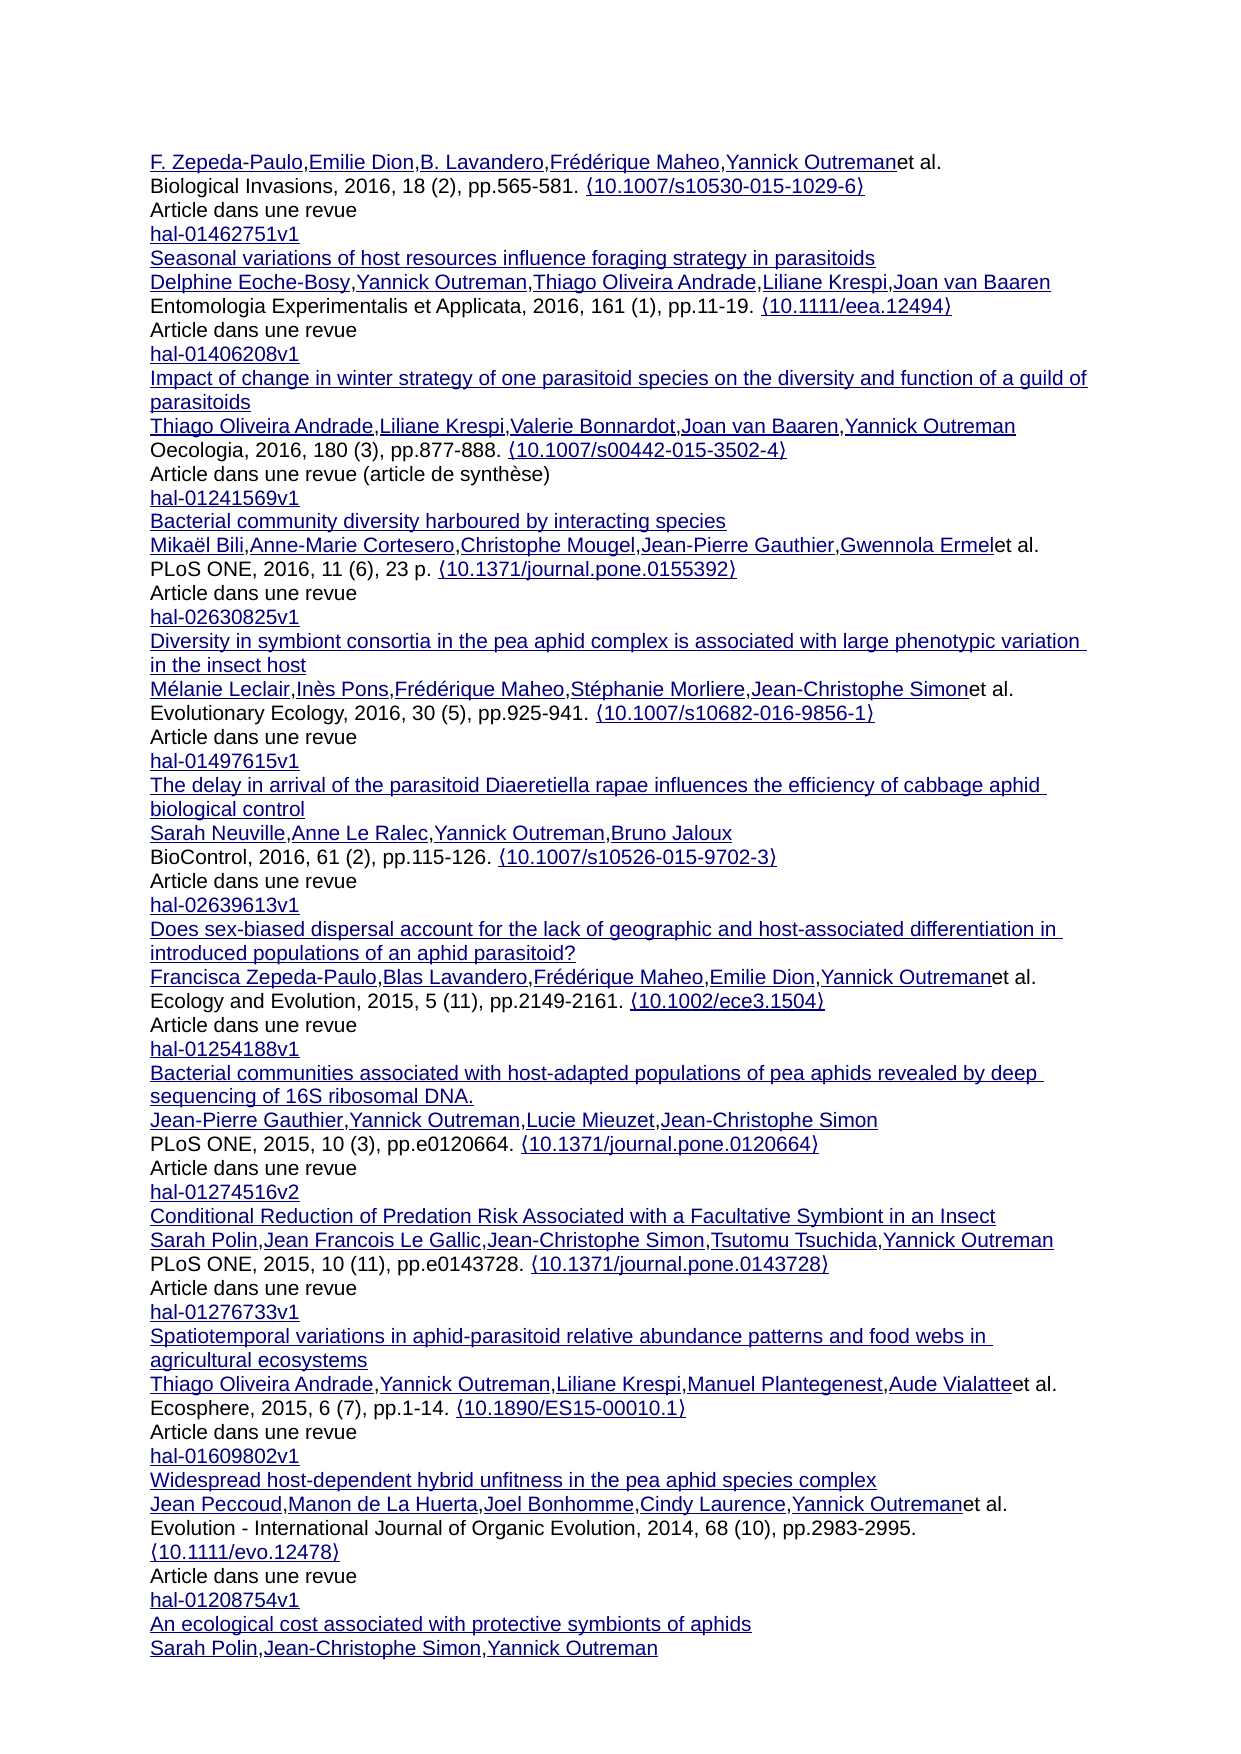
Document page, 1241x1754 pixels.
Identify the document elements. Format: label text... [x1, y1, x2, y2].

table_cell Spatiotemporal variations in aphid-parasitoid relative abundance patterns and food webs in agricultural ecosystems Thiago Oliveira Andrade,Yannick Outreman,Liliane Krespi,Manuel Plantegenest,Aude Vialatteet al. Ecosphere, 2015, 6 (7), pp.1-14. ⟨10.1890/ES15-00010.1⟩ Article dans une revue hal-01609802v1 [150, 1324, 1090, 1468]
table_cell Bacterial community diversity harboured by interacting species Mikaël Bili,Anne-Marie Cortesero,Christophe Mougel,Jean-Pierre Gauthier,Gwennola Ermelet al. PLoS ONE, 2016, 11 (6), 23 p. ⟨10.1371/journal.pone.0155392⟩ Article dans une revue hal-02630825v1 [150, 509, 1090, 629]
table_cell Does sex-biased dispersal account for the lack of geographic and host-associated differentiation in introduced populations of an aphid parasitoid? Francisca Zepeda-Paulo,Blas Lavandero,Frédérique Maheo,Emilie Dion,Yannick Outremanet al. Ecology and Evolution, 2015, 5 (11), pp.2149-2161. ⟨10.1002/ece3.1504⟩ Article dans une revue hal-01254188v1 [150, 917, 1090, 1060]
table_cell An ecological cost associated with protective symbionts of aphids Sarah Polin,Jean-Christophe Simon,Yannick Outreman [150, 1611, 1090, 1659]
table_cell F. Zepeda-Paulo,Emilie Dion,B. Lavandero,Frédérique Maheo,Yannick Outremanet al. Biological Invasions, 2016, 18 (2), pp.565-581. ⟨10.1007/s10530-015-1029-6⟩ Article dans une revue hal-01462751v1 [150, 150, 1090, 246]
table_cell Seasonal variations of host resources influence foraging strategy in parasitoids Delphine Eoche-Bosy,Yannick Outreman,Thiago Oliveira Andrade,Liliane Krespi,Joan van Baaren Entomologia Experimentalis et Applicata, 2016, 161 (1), pp.11-19. ⟨10.1111/eea.12494⟩ Article dans une revue hal-01406208v1 [150, 246, 1090, 366]
table_cell Bacterial communities associated with host-adapted populations of pea aphids revealed by deep sequencing of 16S ribosomal DNA. Jean-Pierre Gauthier,Yannick Outreman,Lucie Mieuzet,Jean-Christophe Simon PLoS ONE, 2015, 10 (3), pp.e0120664. ⟨10.1371/journal.pone.0120664⟩ Article dans une revue hal-01274516v2 [150, 1060, 1090, 1204]
table_cell Impact of change in winter strategy of one parasitoid species on the diversity and function of a guild of parasitoids Thiago Oliveira Andrade,Liliane Krespi,Valerie Bonnardot,Joan van Baaren,Yannick Outreman Oecologia, 2016, 180 (3), pp.877-888. ⟨10.1007/s00442-015-3502-4⟩ Article dans une revue (article de synthèse) hal-01241569v1 [150, 366, 1090, 509]
table_cell Widespread host-dependent hybrid unfitness in the pea aphid species complex Jean Peccoud,Manon de La Huerta,Joel Bonhomme,Cindy Laurence,Yannick Outremanet al. Evolution - International Journal of Organic Evolution, 2014, 68 (10), pp.2983-2995. ⟨10.1111/evo.12478⟩ Article dans une revue hal-01208754v1 [150, 1468, 1090, 1611]
table_cell Conditional Reduction of Predation Risk Associated with a Facultative Symbiont in an Insect Sarah Polin,Jean Francois Le Gallic,Jean-Christophe Simon,Tsutomu Tsuchida,Yannick Outreman PLoS ONE, 2015, 10 (11), pp.e0143728. ⟨10.1371/journal.pone.0143728⟩ Article dans une revue hal-01276733v1 [150, 1204, 1090, 1324]
table_cell Diversity in symbiont consortia in the pea aphid complex is associated with large phenotypic variation in the insect host Mélanie Leclair,Inès Pons,Frédérique Maheo,Stéphanie Morliere,Jean-Christophe Simonet al. Evolutionary Ecology, 2016, 30 (5), pp.925-941. ⟨10.1007/s10682-016-9856-1⟩ Article dans une revue hal-01497615v1 [150, 629, 1090, 773]
table_cell The delay in arrival of the parasitoid Diaeretiella rapae influences the efficiency of cabbage aphid biological control Sarah Neuville,Anne Le Ralec,Yannick Outreman,Bruno Jaloux BioControl, 2016, 61 (2), pp.115-126. ⟨10.1007/s10526-015-9702-3⟩ Article dans une revue hal-02639613v1 [150, 773, 1090, 917]
